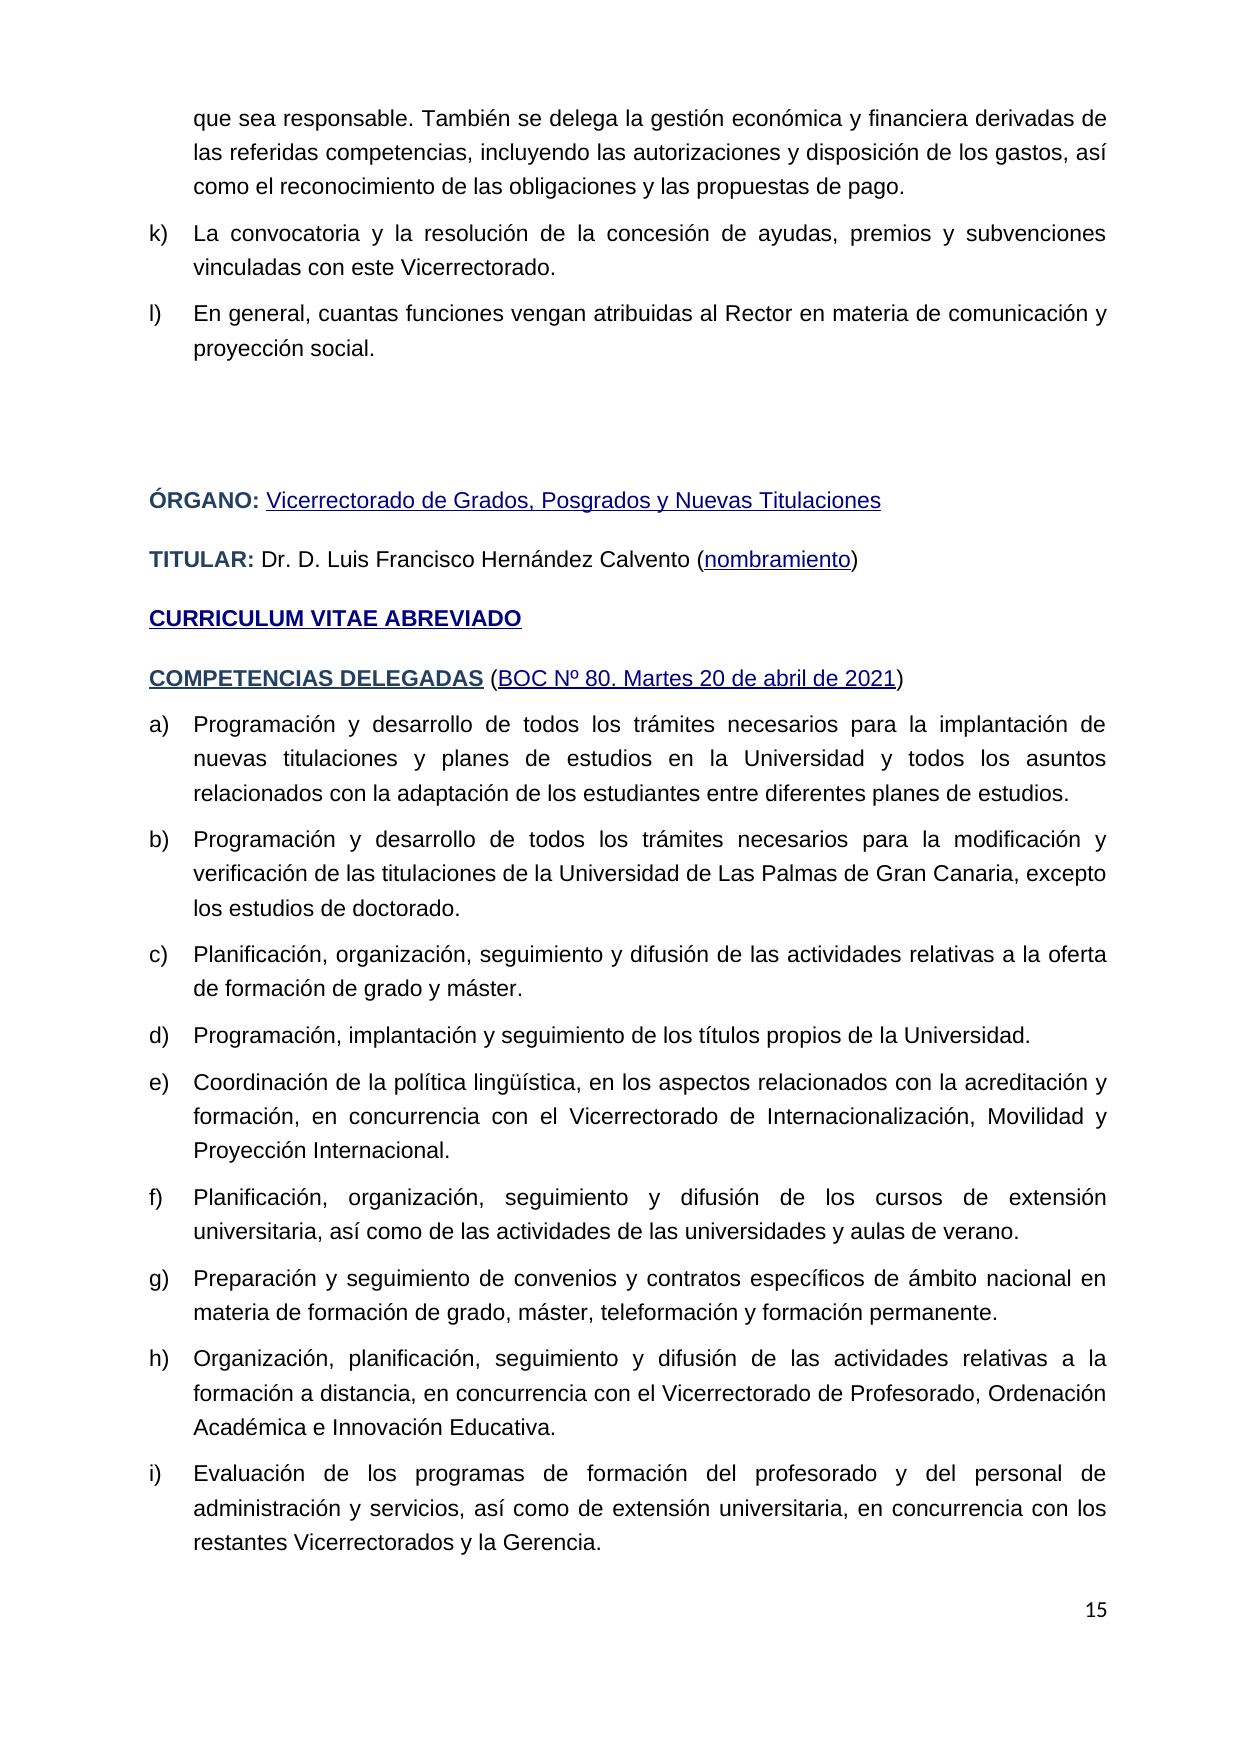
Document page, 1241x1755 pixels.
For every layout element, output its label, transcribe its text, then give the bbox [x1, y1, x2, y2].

subtitle COMPETENCIAS DELEGADAS (BOC Nº 80. Martes 20 de abril de 2021) [149, 664, 1107, 691]
text ÓRGANO: Vicerrectorado de Grados, Posgrados y Nuevas Titulaciones [149, 487, 1107, 513]
list Programación y desarrollo de todos los trámites necesarios para la implantación de nuevas titulaciones y planes de estudios en la Universidad y todos los asuntos relacionados con la adaptación de los estudiantes entre diferentes planes de estudios. [149, 711, 1107, 806]
list que sea responsable. También se delega la gestión económica y financiera derivadas de las referidas competencias, incluyendo las autorizaciones y disposición de los gastos, así como el reconocimiento de las obligaciones y las propuestas de pago. [149, 104, 1107, 199]
list Programación y desarrollo de todos los trámites necesarios para la modificación y verificación de las titulaciones de la Universidad de Las Palmas de Gran Canaria, excepto los estudios de doctorado. [149, 826, 1107, 921]
list Preparación y seguimiento de convenios y contratos específicos de ámbito nacional en materia de formación de grado, máster, teleformación y formación permanente. [149, 1264, 1107, 1325]
list Evaluación de los programas de formación del profesorado y del personal de administración y servicios, así como de extensión universitaria, en concurrencia con los restantes Vicerrectorados y la Gerencia. [149, 1460, 1107, 1555]
list Organización, planificación, seguimiento y difusión de las actividades relativas a la formación a distancia, en concurrencia con el Vicerrectorado de Profesorado, Ordenación Académica e Innovación Educativa. [149, 1345, 1107, 1440]
list Planificación, organización, seguimiento y difusión de los cursos de extensión universitaria, así como de las actividades de las universidades y aulas de verano. [149, 1184, 1107, 1244]
text TITULAR: Dr. D. Luis Francisco Hernández Calvento (nombramiento) [149, 546, 1107, 572]
list La convocatoria y la resolución de la concesión de ayudas, premios y subvenciones vinculadas con este Vicerrectorado. [149, 219, 1107, 280]
list Coordinación de la política lingüística, en los aspectos relacionados con la acreditación y formación, en concurrencia con el Vicerrectorado de Internacionalización, Movilidad y Proyección Internacional. [149, 1069, 1107, 1163]
list Programación, implantación y seguimiento de los títulos propios de la Universidad. [149, 1022, 1107, 1048]
text CURRICULUM VITAE ABREVIADO [149, 605, 1107, 632]
list En general, cuantas funciones vengan atribuidas al Rector en materia de comunicación y proyección social. [149, 300, 1107, 361]
list Planificación, organización, seguimiento y difusión de las actividades relativas a la oferta de formación de grado y máster. [149, 941, 1107, 1002]
